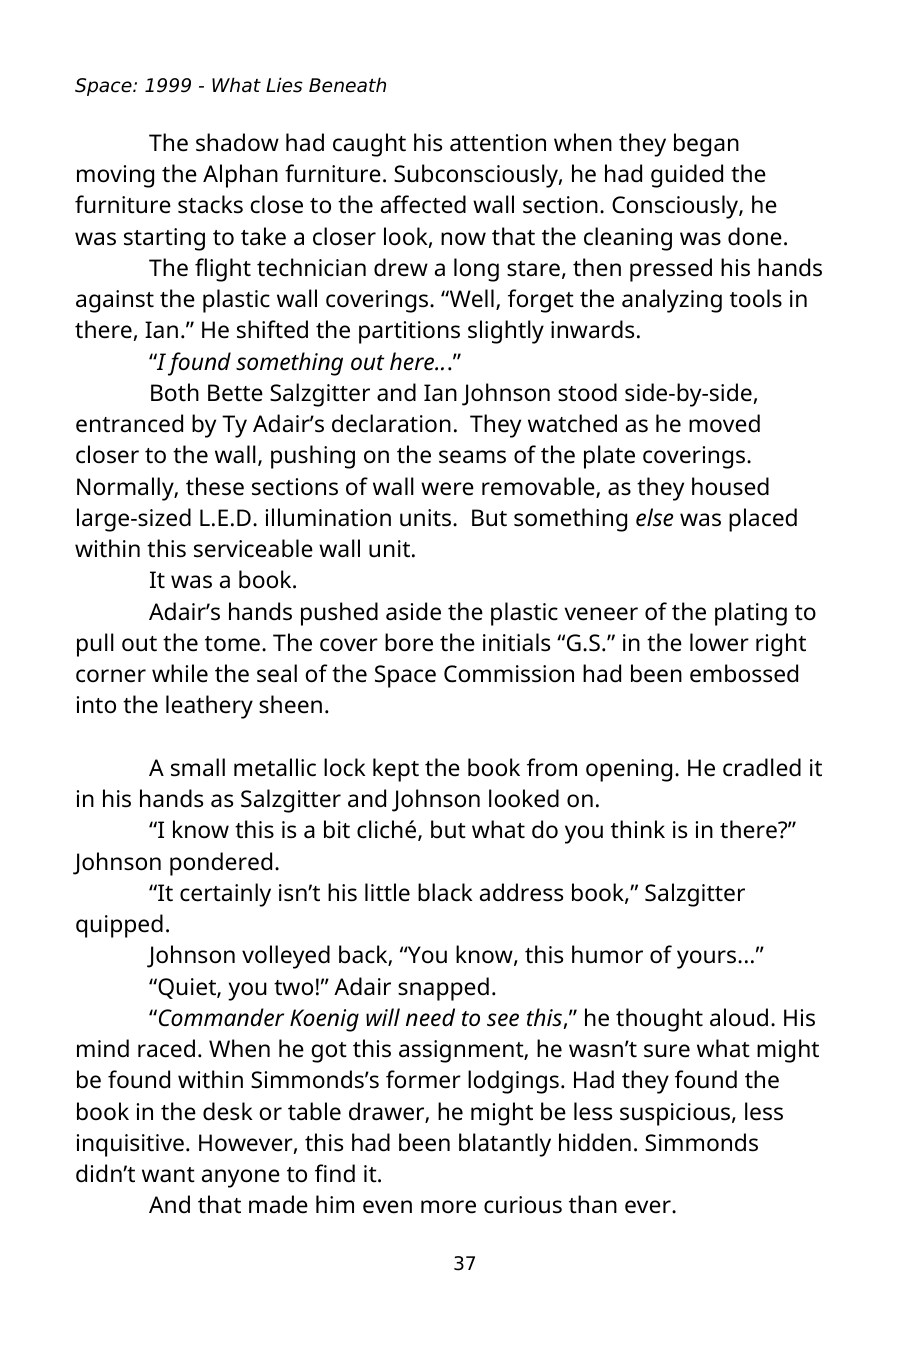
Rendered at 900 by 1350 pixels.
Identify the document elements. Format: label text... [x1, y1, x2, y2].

text It was a book. [75, 564, 825, 596]
text The flight technician drew a long stare, then pressed his hands against the plastic wall coverings. “Well, forget the analyzing tools in there, Ian.” He shifted the partitions slightly inwards. [75, 252, 825, 346]
text “I found something out here...” [75, 346, 825, 377]
text Both Bette Salzgitter and Ian Johnson stood side-by-side, entranced by Ty Adair’s declaration. They watched as he moved closer to the wall, pushing on the seams of the plate coverings. Normally, these sections of wall were removable, as they housed large-sized L.E.D. illumination units. But something else was placed within this serviceable wall unit. [75, 377, 825, 564]
text “Quiet, you two!” Adair snapped. [75, 971, 825, 1002]
text And that made him even more curious than ever. [75, 1189, 825, 1221]
text “Commander Koenig will need to see this,” he thought aloud. His mind raced. When he got this assignment, he wasn’t sure what might be found within Simmonds’s former lodgings. Had they found the book in the desk or table drawer, he might be less suspicious, less inquisitive. However, this had been blatantly hidden. Simmonds didn’t want anyone to find it. [75, 1002, 825, 1189]
text The shadow had caught his attention when they began moving the Alphan furniture. Subconsciously, he had guided the furniture stacks close to the affected wall section. Consciously, he was starting to take a closer look, now that the cleaning was done. [75, 127, 825, 252]
text “I know this is a bit cliché, but what do you think is in there?” Johnson pondered. [75, 814, 825, 877]
text “It certainly isn’t his little black address book,” Salzgitter quipped. [75, 877, 825, 939]
text Johnson volleyed back, “You know, this humor of yours...” [75, 939, 825, 971]
text A small metallic lock kept the book from opening. He cradled it in his hands as Salzgitter and Johnson looked on. [75, 752, 825, 814]
text Adair’s hands pushed aside the plastic veneer of the plating to pull out the tome. The cover bore the initials “G.S.” in the lower right corner while the seal of the Space Commission had been embossed into the leathery sheen. [75, 596, 825, 721]
